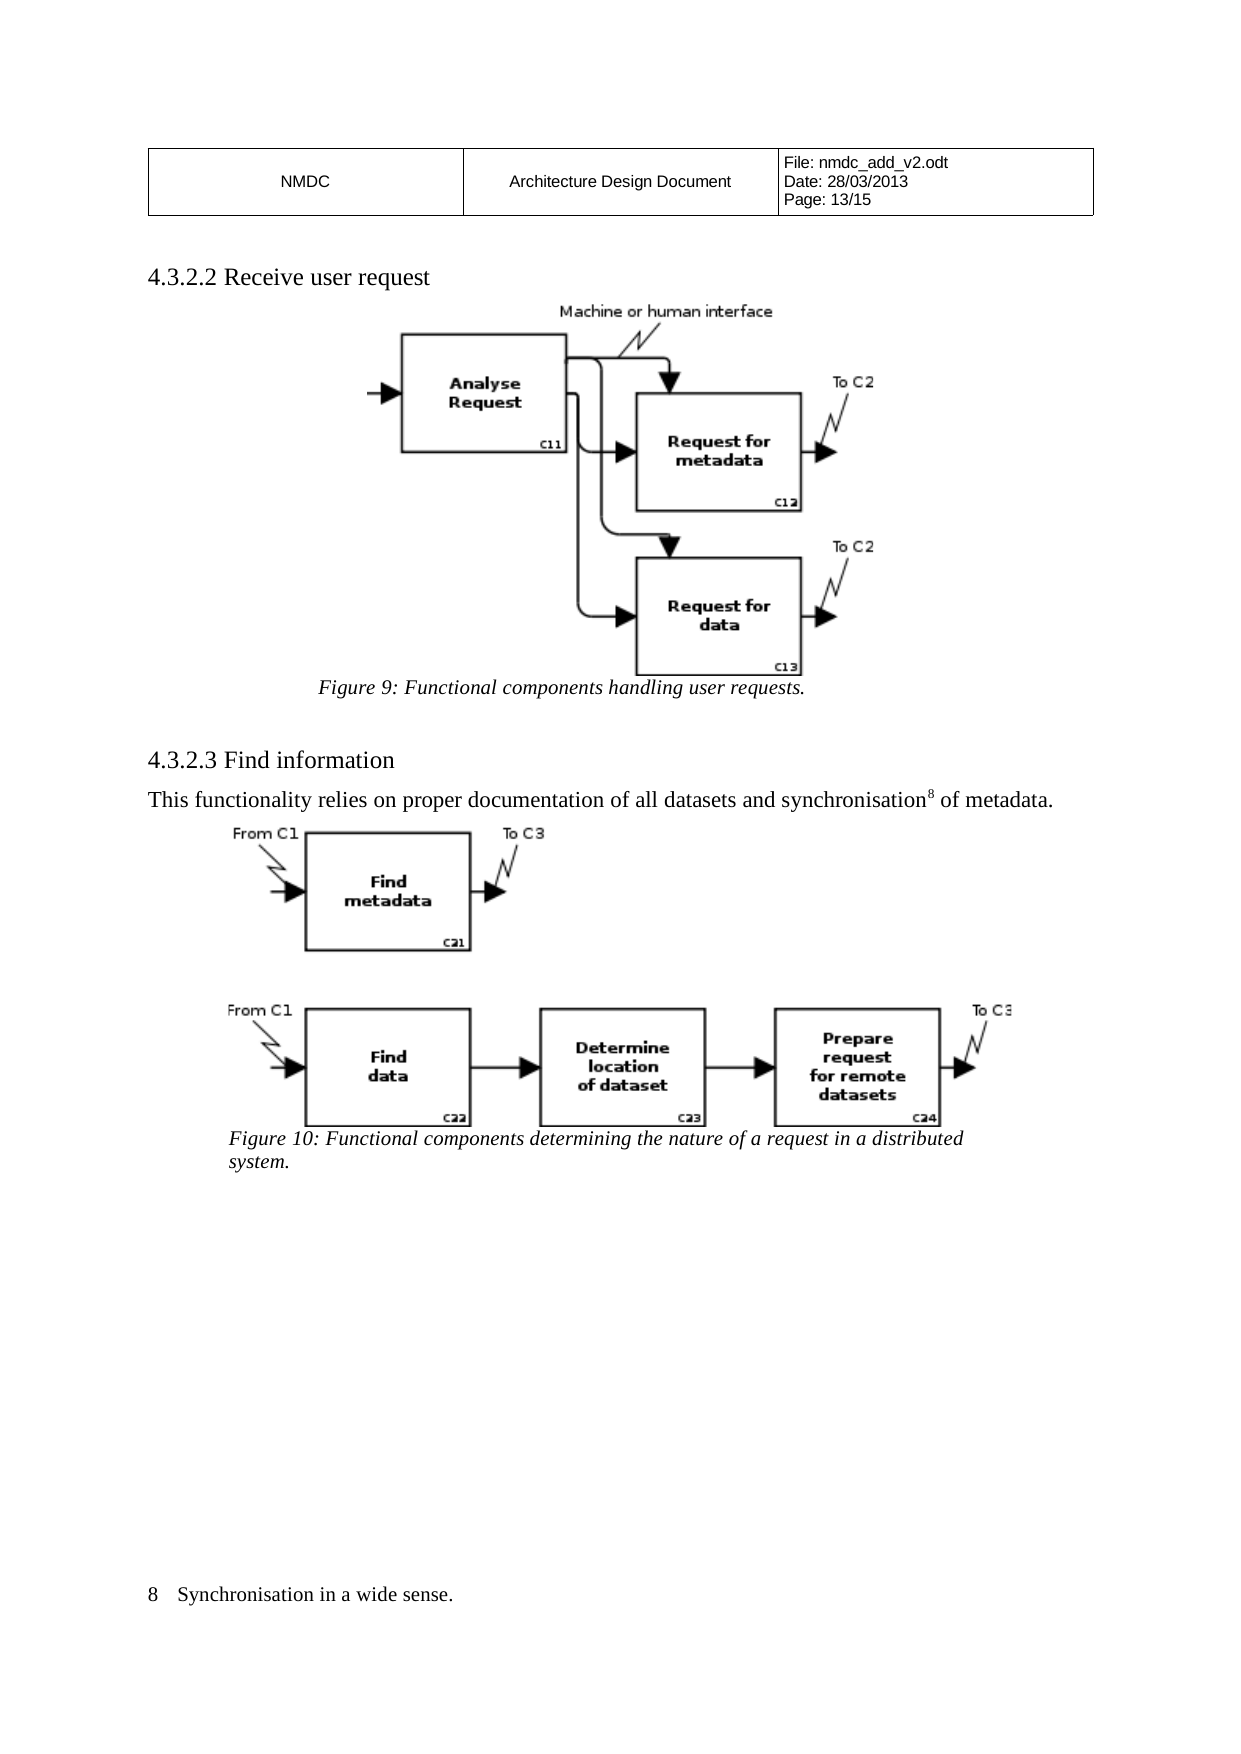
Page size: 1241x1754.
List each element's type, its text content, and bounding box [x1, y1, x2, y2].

text Figure 9: Functional components handling user requests. [318, 303, 922, 698]
text Synchronisation in a wide sense. [148, 1583, 1093, 1606]
text Figure 10: Functional components determining the nature of a request in a distributed system. [229, 1127, 1012, 1173]
subtitle Receive user request [148, 263, 1093, 291]
picture [228, 825, 1012, 1127]
text This functionality relies on proper documentation of all datasets and synchronisation of metadata. [148, 787, 1093, 812]
picture [367, 303, 874, 676]
subtitle Find information [148, 746, 1093, 774]
